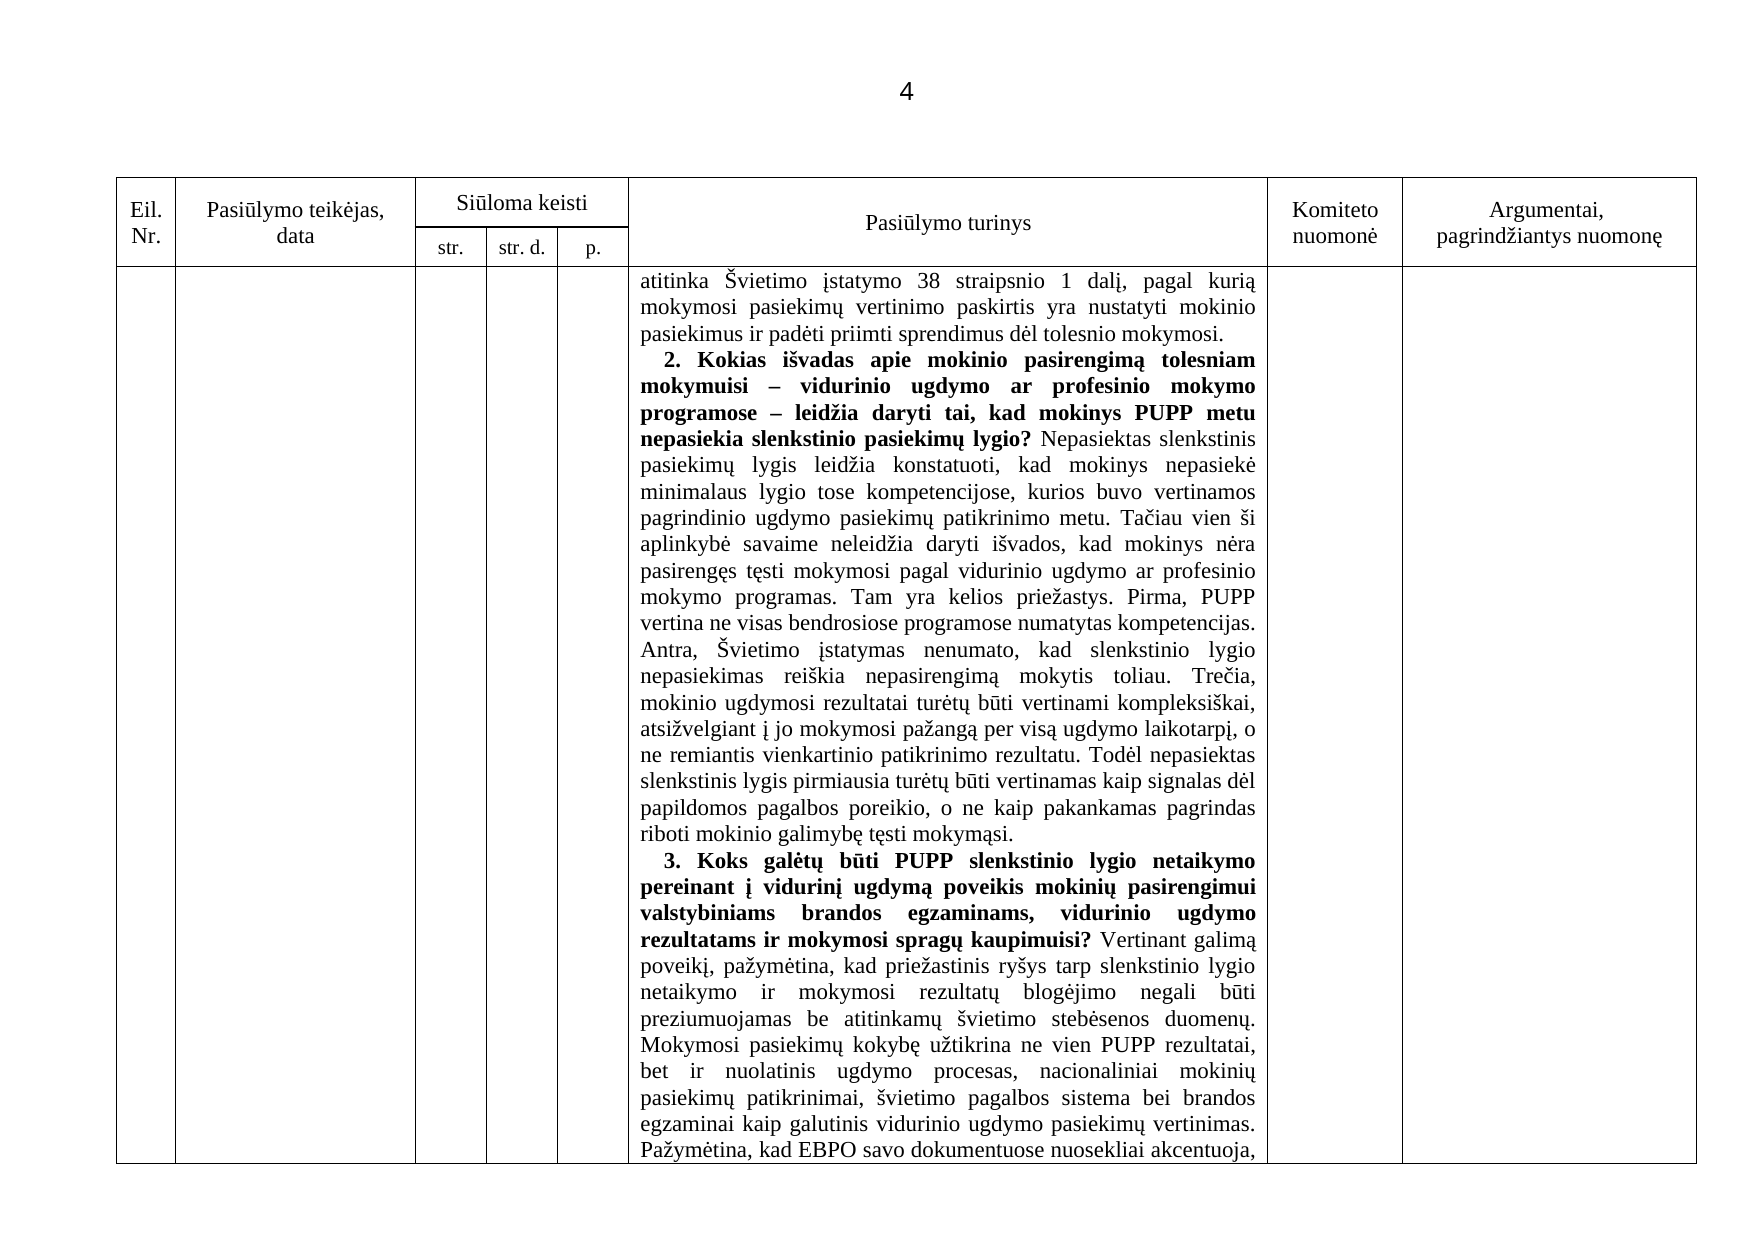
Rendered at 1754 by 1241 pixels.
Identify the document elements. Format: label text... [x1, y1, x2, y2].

table_cell [558, 267, 628, 1163]
table_header Eil. Nr. [117, 178, 175, 266]
table_cell atitinka Švietimo įstatymo 38 straipsnio 1 dalį, pagal kurią mokymosi pasiekimų vertinimo paskirtis yra nustatyti mokinio pasiekimus ir padėti priimti sprendimus dėl tolesnio mokymosi. 2. Kokias išvadas apie mokinio pasirengimą tolesniam mokymuisi – vidurinio ugdymo ar profesinio mokymo programose – leidžia daryti tai, kad mokinys PUPP metu nepasiekia slenkstinio pasiekimų lygio? Nepasiektas slenkstinis pasiekimų lygis leidžia konstatuoti, kad mokinys nepasiekė minimalaus lygio tose kompetencijose, kurios buvo vertinamos pagrindinio ugdymo pasiekimų patikrinimo metu. Tačiau vien ši aplinkybė savaime neleidžia daryti išvados, kad mokinys nėra pasirengęs tęsti mokymosi pagal vidurinio ugdymo ar profesinio mokymo programas. Tam yra kelios priežastys. Pirma, PUPP vertina ne visas bendrosiose programose numatytas kompetencijas. Antra, Švietimo įstatymas nenumato, kad slenkstinio lygio nepasiekimas reiškia nepasirengimą mokytis toliau. Trečia, mokinio ugdymosi rezultatai turėtų būti vertinami kompleksiškai, atsižvelgiant į jo mokymosi pažangą per visą ugdymo laikotarpį, o ne remiantis vienkartinio patikrinimo rezultatu. Todėl nepasiektas slenkstinis lygis pirmiausia turėtų būti vertinamas kaip signalas dėl papildomos pagalbos poreikio, o ne kaip pakankamas pagrindas riboti mokinio galimybę tęsti mokymąsi. 3. Koks galėtų būti PUPP slenkstinio lygio netaikymo pereinant į vidurinį ugdymą poveikis mokinių pasirengimui valstybiniams brandos egzaminams, vidurinio ugdymo rezultatams ir mokymosi spragų kaupimuisi? Vertinant galimą poveikį, pažymėtina, kad priežastinis ryšys tarp slenkstinio lygio netaikymo ir mokymosi rezultatų blogėjimo negali būti preziumuojamas be atitinkamų švietimo stebėsenos duomenų. Mokymosi pasiekimų kokybę užtikrina ne vien PUPP rezultatai, bet ir nuolatinis ugdymo procesas, nacionaliniai mokinių pasiekimų patikrinimai, švietimo pagalbos sistema bei brandos egzaminai kaip galutinis vidurinio ugdymo pasiekimų vertinimas. Pažymėtina, kad EBPO savo dokumentuose nuosekliai akcentuoja, [629, 267, 1267, 1163]
table_cell p. [558, 228, 628, 266]
table_header Argumentai, pagrindžiantys nuomonę [1403, 178, 1696, 266]
table_header Pasiūlymo turinys [629, 178, 1267, 266]
table_cell str. [416, 228, 486, 266]
table_cell [176, 267, 415, 1163]
table_cell [1268, 267, 1402, 1163]
table_cell [1403, 267, 1696, 1163]
table_cell str. d. [487, 228, 557, 266]
table_cell [416, 267, 486, 1163]
table_cell [117, 267, 175, 1163]
table_header Pasiūlymo teikėjas, data [176, 178, 415, 266]
table_header Komiteto nuomonė [1268, 178, 1402, 266]
table_header Siūloma keisti [416, 178, 628, 226]
table_cell [487, 267, 557, 1163]
